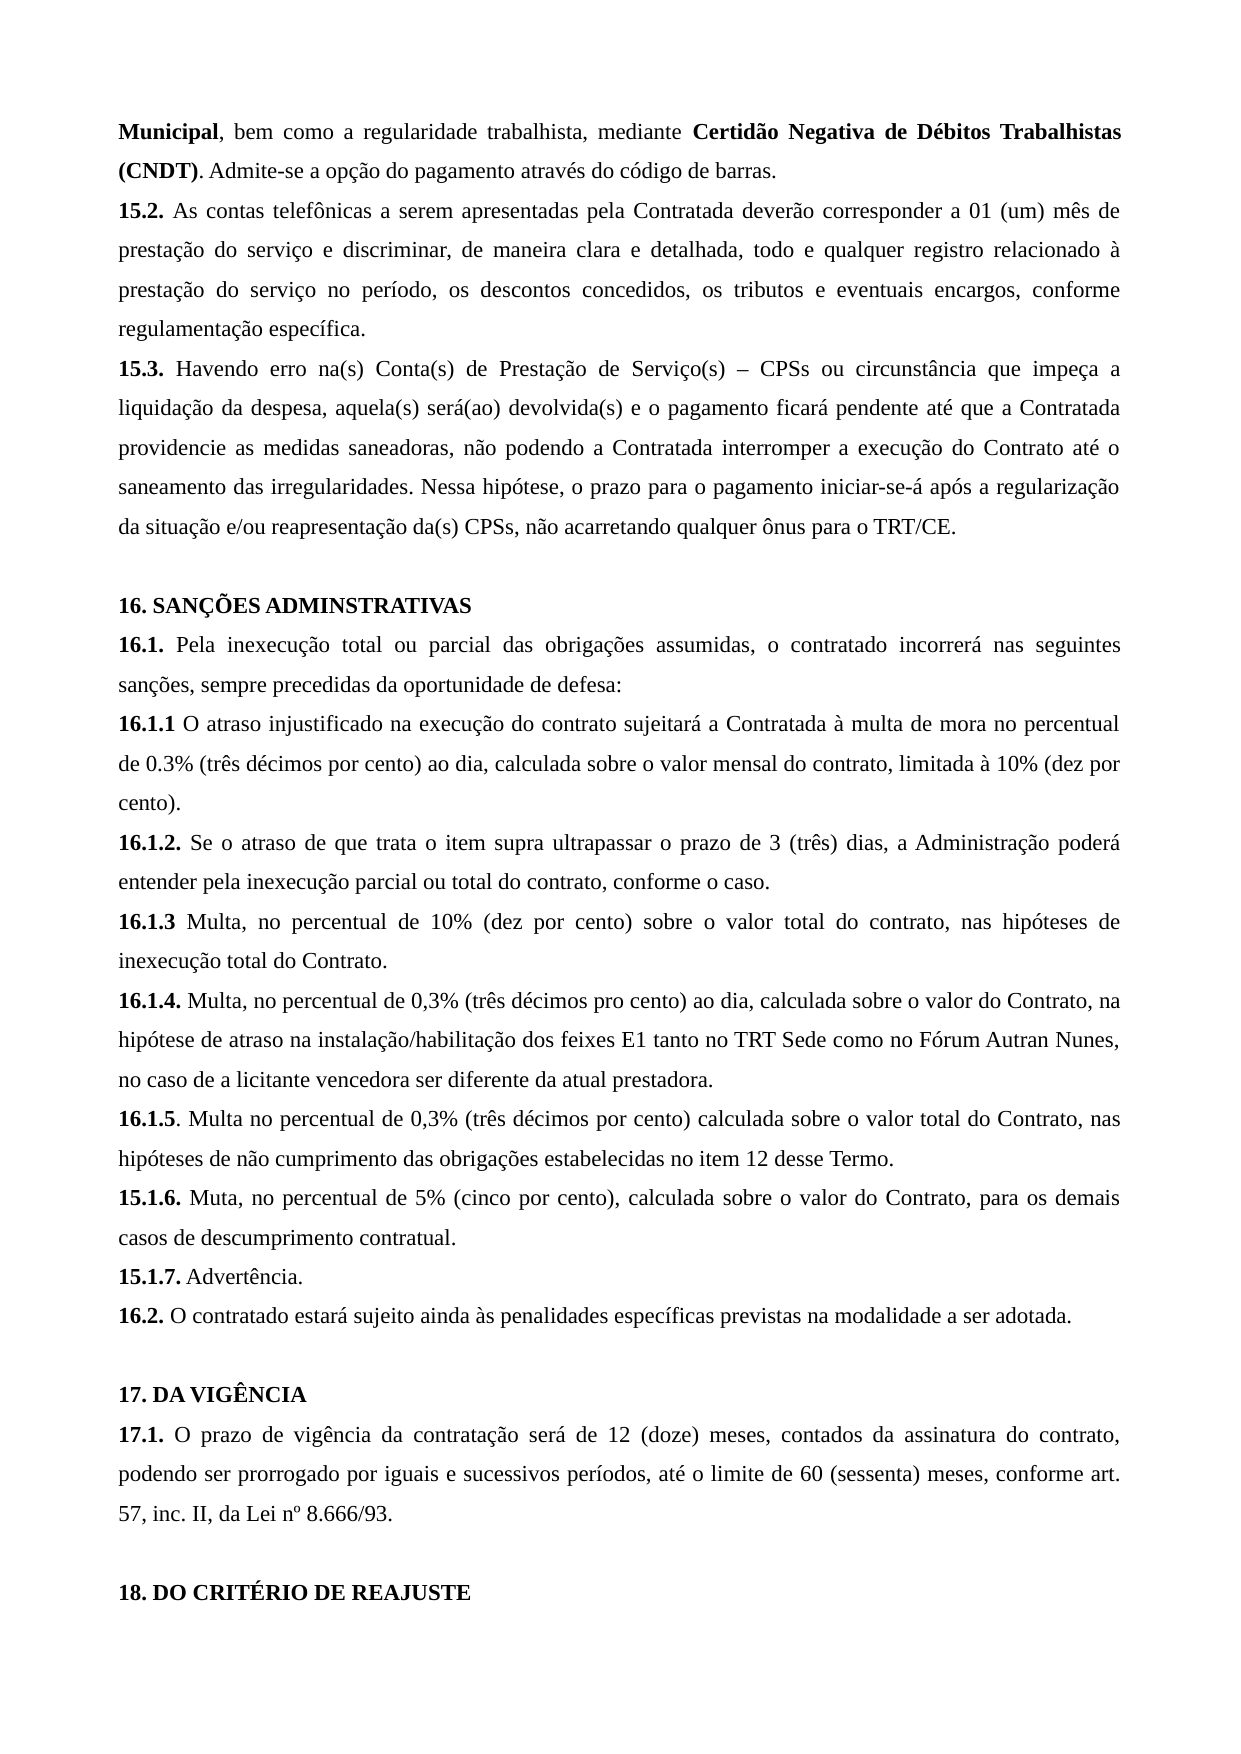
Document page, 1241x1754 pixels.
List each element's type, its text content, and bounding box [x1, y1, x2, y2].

text 15.1.6. Muta, no percentual de 5% (cinco por cento), calculada sobre o valor do Contrato, para os demais casos de descumprimento contratual. [118, 1184, 1122, 1250]
text 16.2. O contratado estará sujeito ainda às penalidades específicas previstas na modalidade a ser adotada. [118, 1302, 1122, 1329]
text 18. DO CRITÉRIO DE REAJUSTE [118, 1579, 1122, 1605]
text 15.1.7. Advertência. [118, 1263, 1122, 1289]
text Municipal, bem como a regularidade trabalhista, mediante Certidão Negativa de Débitos Trabalhistas (CNDT). Admite-se a opção do pagamento através do código de barras. [118, 118, 1122, 184]
text 16.1.5. Multa no percentual de 0,3% (três décimos por cento) calculada sobre o valor total do Contrato, nas hipóteses de não cumprimento das obrigações estabelecidas no item 12 desse Termo. [118, 1105, 1122, 1171]
text 17.1. O prazo de vigência da contratação será de 12 (doze) meses, contados da assinatura do contrato, podendo ser prorrogado por iguais e sucessivos períodos, até o limite de 60 (sessenta) meses, conforme art. 57, inc. II, da Lei nº 8.666/93. [118, 1421, 1122, 1526]
text 16.1.2. Se o atraso de que trata o item supra ultrapassar o prazo de 3 (três) dias, a Administração poderá entender pela inexecução parcial ou total do contrato, conforme o caso. [118, 829, 1122, 894]
text 16.1. Pela inexecução total ou parcial das obrigações assumidas, o contratado incorrerá nas seguintes sanções, sempre precedidas da oportunidade de defesa: [118, 631, 1122, 697]
text 16.1.3 Multa, no percentual de 10% (dez por cento) sobre o valor total do contrato, nas hipóteses de inexecução total do Contrato. [118, 908, 1122, 973]
text 17. DA VIGÊNCIA [118, 1381, 1122, 1408]
text 16.1.4. Multa, no percentual de 0,3% (três décimos pro cento) ao dia, calculada sobre o valor do Contrato, na hipótese de atraso na instalação/habilitação dos feixes E1 tanto no TRT Sede como no Fórum Autran Nunes, no caso de a licitante vencedora ser diferente da atual prestadora. [118, 987, 1122, 1092]
text 16.1.1 O atraso injustificado na execução do contrato sujeitará a Contratada à multa de mora no percentual de 0.3% (três décimos por cento) ao dia, calculada sobre o valor mensal do contrato, limitada à 10% (dez por cento). [118, 710, 1122, 816]
text 15.2. As contas telefônicas a serem apresentadas pela Contratada deverão corresponder a 01 (um) mês de prestação do serviço e discriminar, de maneira clara e detalhada, todo e qualquer registro relacionado à prestação do serviço no período, os descontos concedidos, os tributos e eventuais encargos, conforme regulamentação específica. [118, 197, 1122, 342]
text 16. SANÇÕES ADMINSTRATIVAS [118, 592, 1122, 618]
text 15.3. Havendo erro na(s) Conta(s) de Prestação de Serviço(s) – CPSs ou circunstância que impeça a liquidação da despesa, aquela(s) será(ao) devolvida(s) e o pagamento ficará pendente até que a Contratada providencie as medidas saneadoras, não podendo a Contratada interromper a execução do Contrato até o saneamento das irregularidades. Nessa hipótese, o prazo para o pagamento iniciar-se-á após a regularização da situação e/ou reapresentação da(s) CPSs, não acarretando qualquer ônus para o TRT/CE. [118, 355, 1122, 539]
